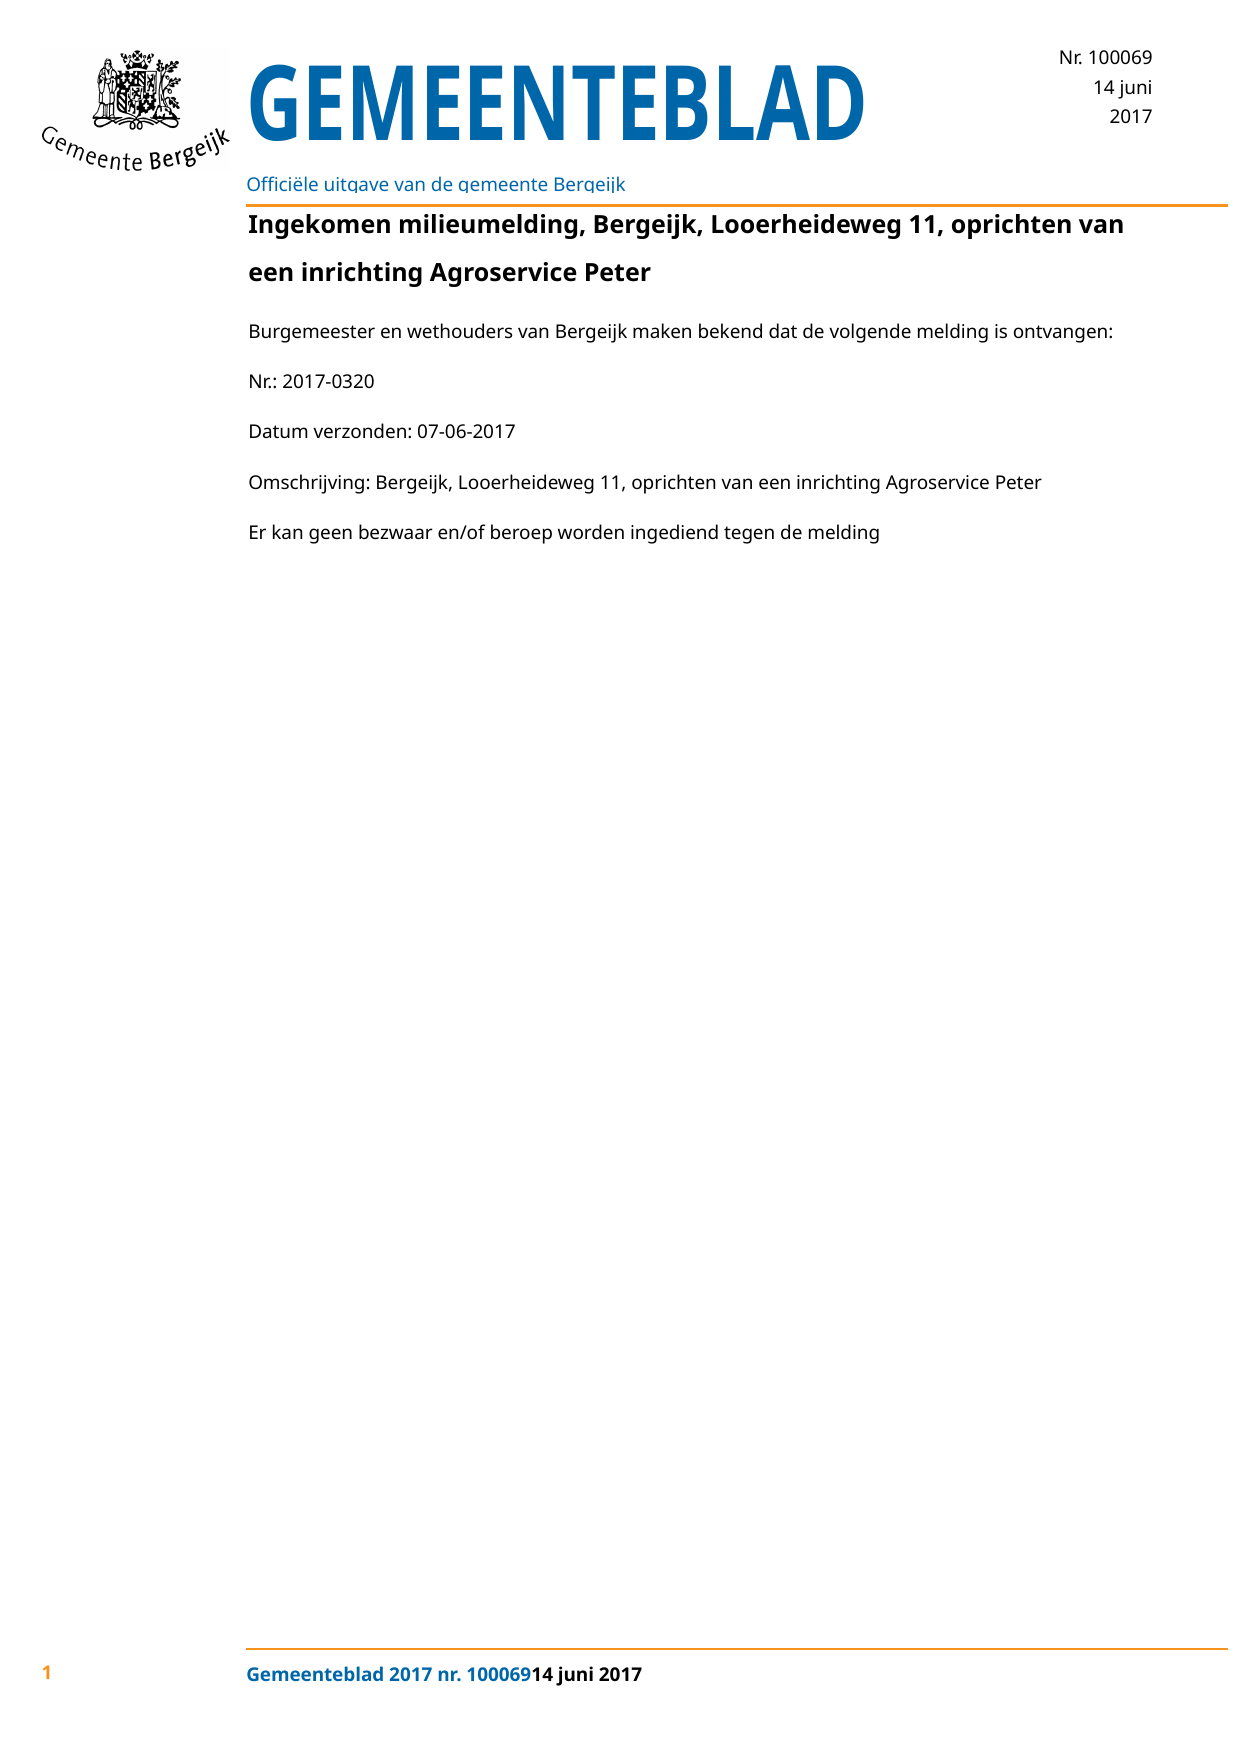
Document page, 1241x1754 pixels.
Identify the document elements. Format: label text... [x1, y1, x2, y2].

text Nr.: 2017-0320 [248, 368, 1152, 394]
text Er kan geen bezwaar en/of beroep worden ingediend tegen de melding [248, 519, 1152, 545]
picture [41, 47, 231, 172]
text Datum verzonden: 07-06-2017 [248, 419, 1152, 444]
text Burgemeester en wethouders van Bergeijk maken bekend dat de volgende melding is ontvangen: [248, 318, 1152, 344]
text Ingekomen milieumelding, Bergeijk, Looerheideweg 11, oprichten van een inrichting Agroservice Peter [248, 207, 1152, 288]
text Omschrijving: Bergeijk, Looerheideweg 11, oprichten van een inrichting Agroservice Peter [248, 469, 1152, 495]
